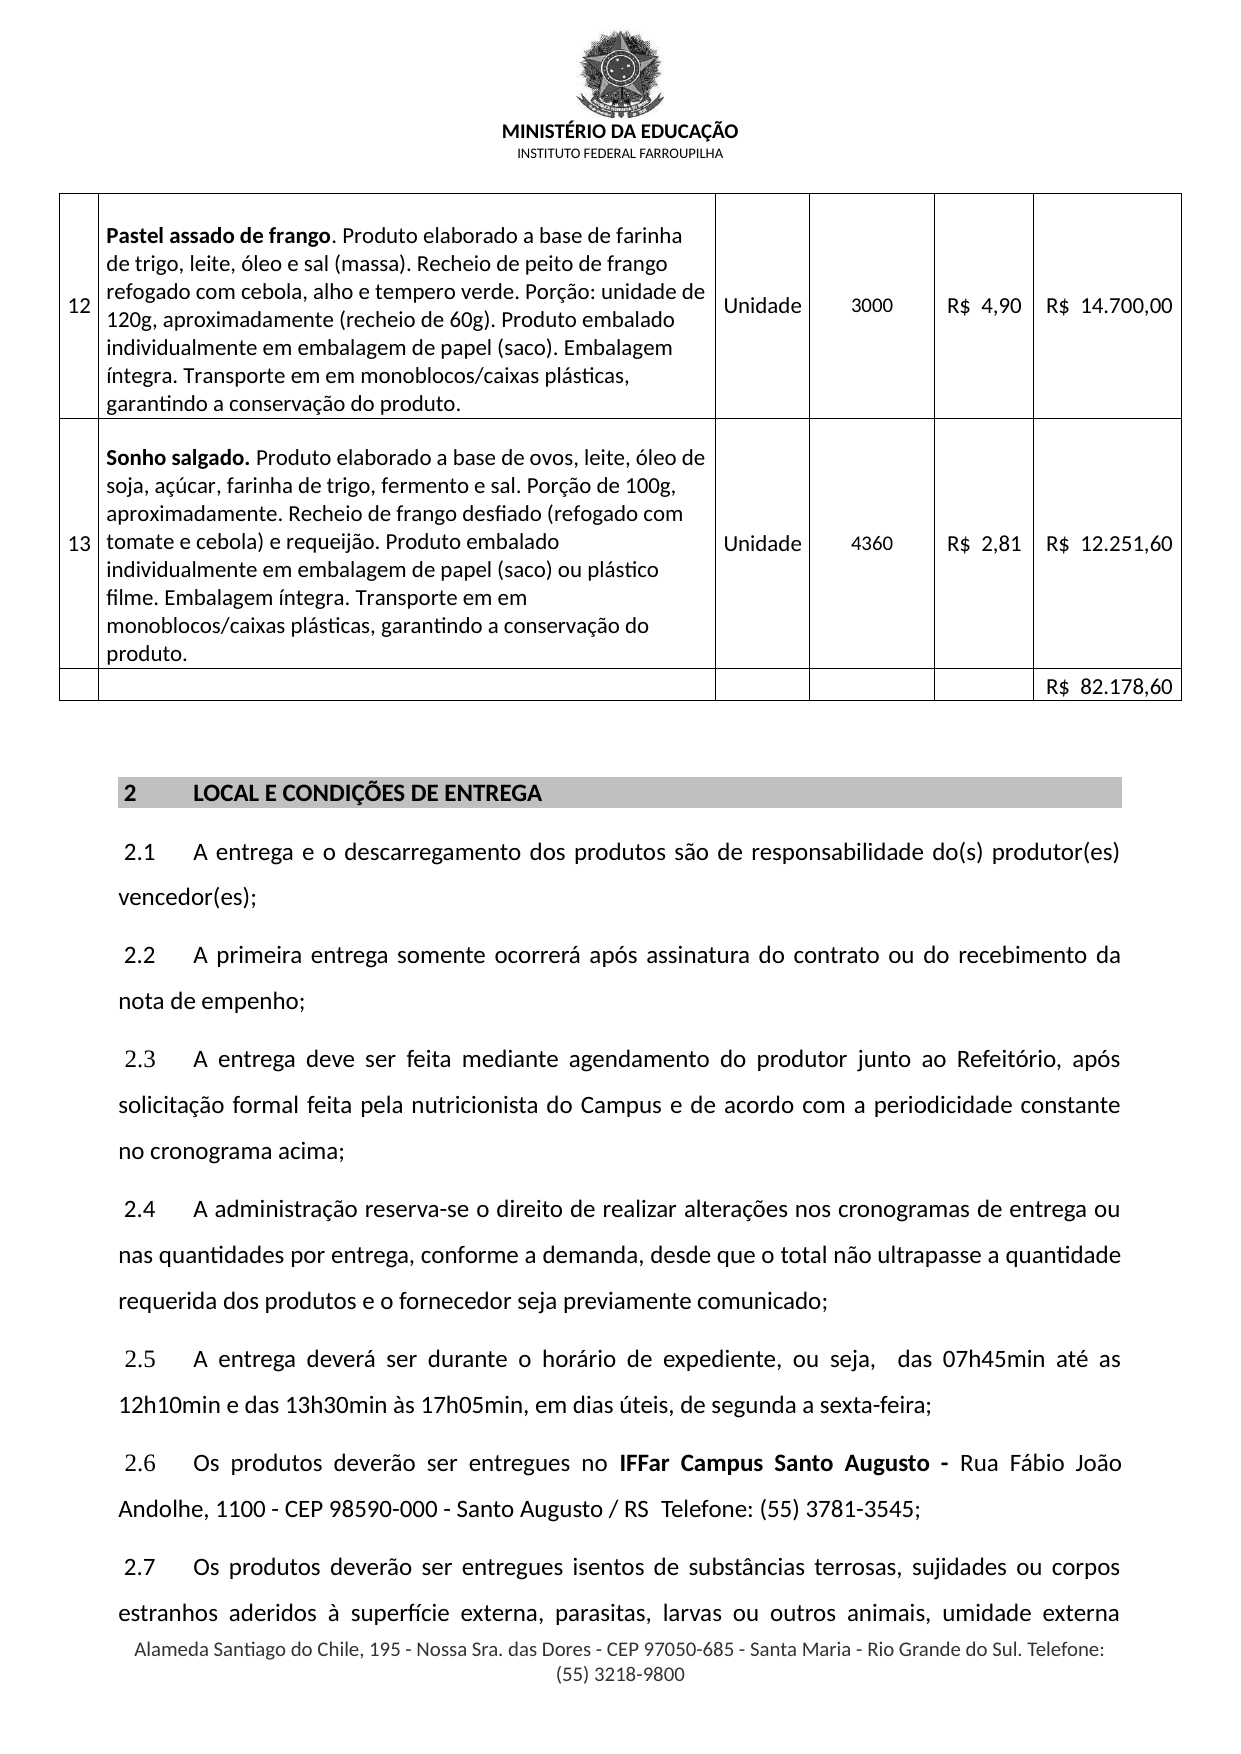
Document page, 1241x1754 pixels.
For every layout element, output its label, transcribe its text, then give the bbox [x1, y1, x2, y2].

table_cell [935, 669, 1033, 700]
table_cell R$ 14.700,00 [1034, 194, 1181, 417]
table_cell R$ 4,90 [935, 194, 1033, 417]
table_cell R$ 82.178,60 [1034, 669, 1181, 700]
table_cell 13 [60, 419, 98, 667]
list A administração reserva-se o direito de realizar alterações nos cronogramas de entrega ou nas quantidades por entrega, conforme a demanda, desde que o total não ultrapasse a quantidade requerida dos produtos e o fornecedor seja previamente comunicado; [118, 1193, 1122, 1315]
list LOCAL E CONDIÇÕES DE ENTREGA [118, 777, 1122, 808]
table_cell [99, 669, 715, 700]
table_cell [810, 669, 934, 700]
table_cell [716, 669, 809, 700]
list Os produtos deverão ser entregues no IFFar Campus Santo Augusto - Rua Fábio João Andolhe, 1100 - CEP 98590-000 - Santo Augusto / RS Telefone: (55) 3781-3545; [118, 1447, 1122, 1523]
table_cell Unidade [716, 194, 809, 417]
table_cell R$ 2,81 [935, 419, 1033, 667]
table_cell 4360 [810, 419, 934, 667]
table_cell 3000 [810, 194, 934, 417]
table_cell 12 [60, 194, 98, 417]
list Os produtos deverão ser entregues isentos de substâncias terrosas, sujidades ou corpos estranhos aderidos à superfície externa, parasitas, larvas ou outros animais, umidade externa [118, 1551, 1122, 1627]
table_cell Pastel assado de frango. Produto elaborado a base de farinha de trigo, leite, óleo e sal (massa). Recheio de peito de frango refogado com cebola, alho e tempero verde. Porção: unidade de 120g, aproximadamente (recheio de 60g). Produto embalado individualmente em embalagem de papel (saco). Embalagem íntegra. Transporte em em monoblocos/caixas plásticas, garantindo a conservação do produto. [99, 194, 715, 417]
list A entrega deve ser feita mediante agendamento do produtor junto ao Refeitório, após solicitação formal feita pela nutricionista do Campus e de acordo com a periodicidade constante no cronograma acima; [118, 1044, 1122, 1166]
list A entrega deverá ser durante o horário de expediente, ou seja, das 07h45min até as 12h10min e das 13h30min às 17h05min, em dias úteis, de segunda a sexta-feira; [118, 1343, 1122, 1419]
table_cell Sonho salgado. Produto elaborado a base de ovos, leite, óleo de soja, açúcar, farinha de trigo, fermento e sal. Porção de 100g, aproximadamente. Recheio de frango desfiado (refogado com tomate e cebola) e requeijão. Produto embalado individualmente em embalagem de papel (saco) ou plástico filme. Embalagem íntegra. Transporte em em monoblocos/caixas plásticas, garantindo a conservação do produto. [99, 419, 715, 667]
table_cell [60, 669, 98, 700]
list A primeira entrega somente ocorrerá após assinatura do contrato ou do recebimento da nota de empenho; [118, 940, 1122, 1016]
table_cell R$ 12.251,60 [1034, 419, 1181, 667]
list A entrega e o descarregamento dos produtos são de responsabilidade do(s) produtor(es) vencedor(es); [118, 836, 1122, 912]
table_cell Unidade [716, 419, 809, 667]
